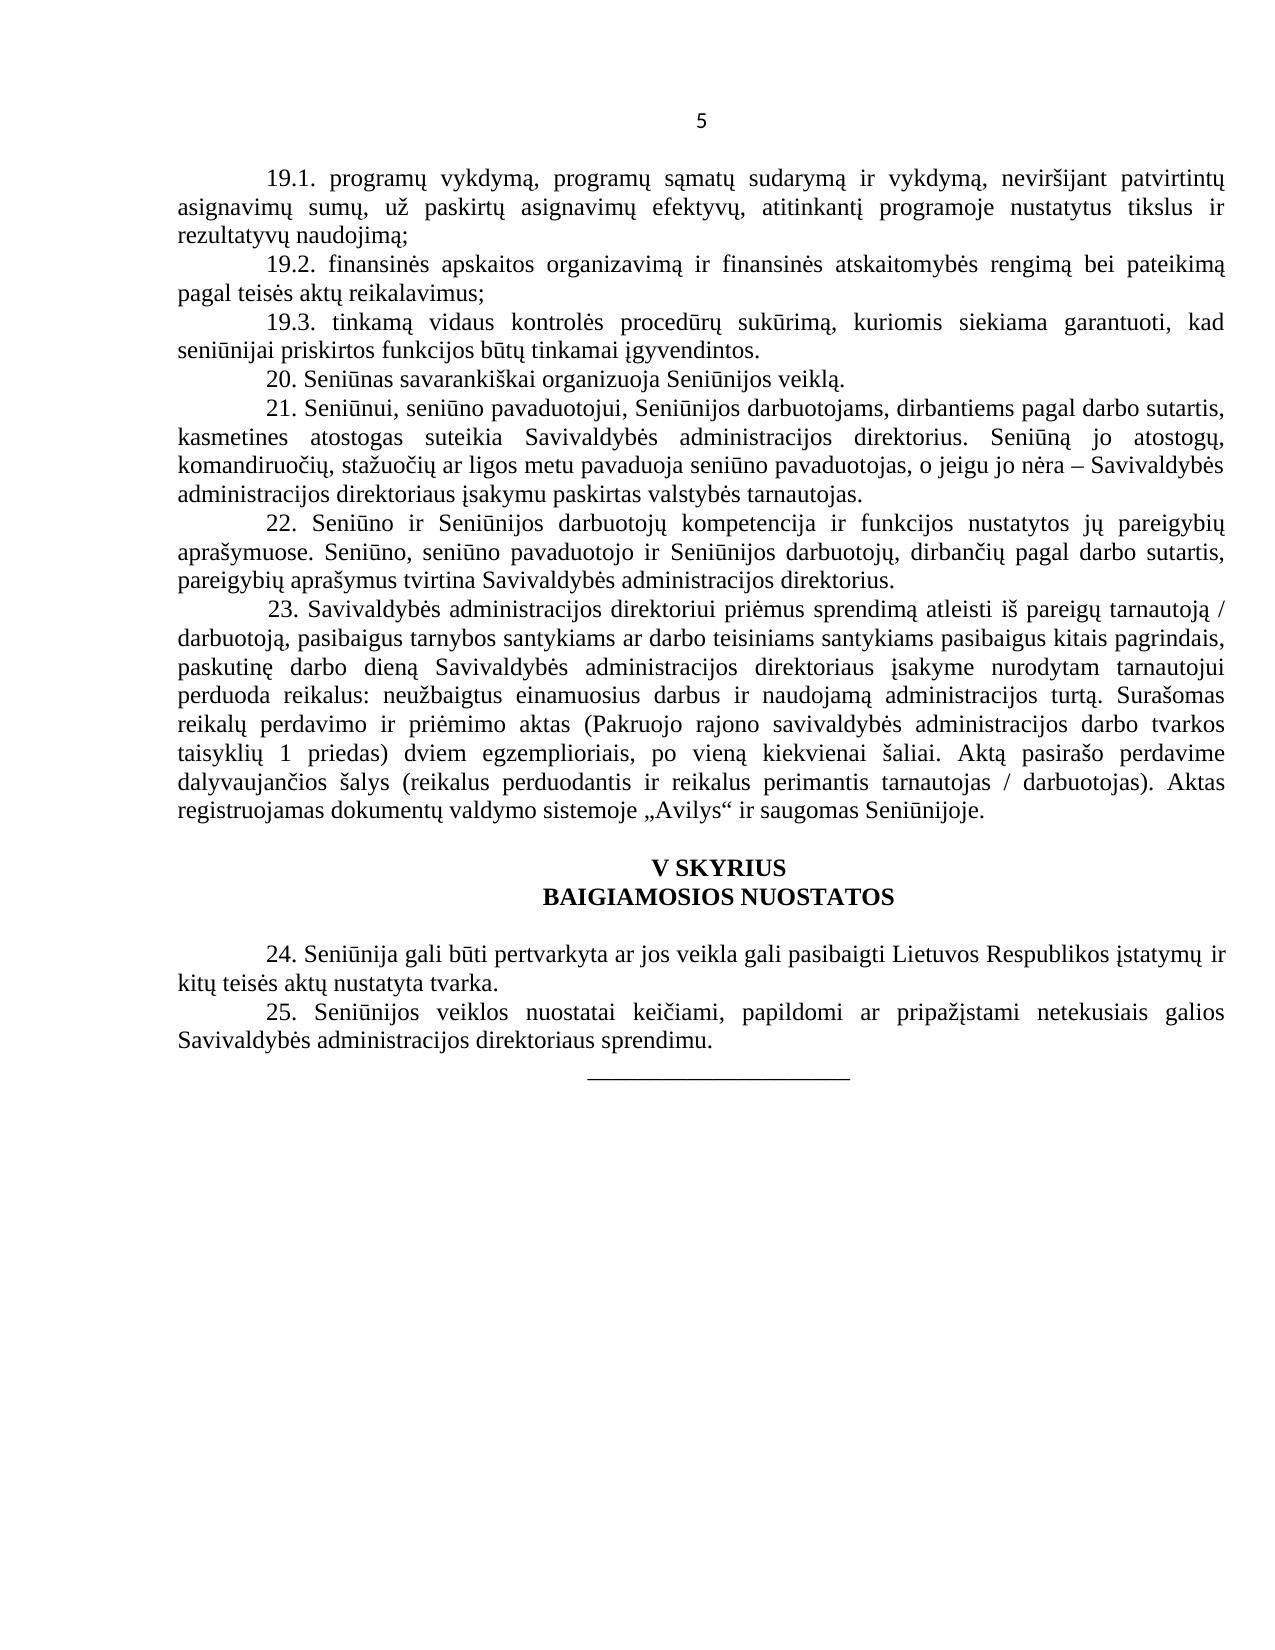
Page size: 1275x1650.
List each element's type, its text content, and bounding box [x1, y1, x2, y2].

subtitle BAIGIAMOSIOS NUOSTATOS [177, 882, 1260, 911]
subtitle V SKYRIUS [177, 853, 1260, 882]
text 23. Savivaldybės administracijos direktoriui priėmus sprendimą atleisti iš pareigų tarnautoją / darbuotoją, pasibaigus tarnybos santykiams ar darbo teisiniams santykiams pasibaigus kitais pagrindais, paskutinę darbo dieną Savivaldybės administracijos direktoriaus įsakyme nurodytam tarnautojui perduoda reikalus: neužbaigtus einamuosius darbus ir naudojamą administracijos turtą. Surašomas reikalų perdavimo ir priėmimo aktas (Pakruojo rajono savivaldybės administracijos darbo tvarkos taisyklių 1 priedas) dviem egzemplioriais, po vieną kiekvienai šaliai. Aktą pasirašo perdavime dalyvaujančios šalys (reikalus perduodantis ir reikalus perimantis tarnautojas / darbuotojas). Aktas registruojamas dokumentų valdymo sistemoje „Avilys“ ir saugomas Seniūnijoje. [177, 594, 1226, 824]
text 19.3. tinkamą vidaus kontrolės procedūrų sukūrimą, kuriomis siekiama garantuoti, kad seniūnijai priskirtos funkcijos būtų tinkamai įgyvendintos. [177, 307, 1226, 364]
text _____________________ [177, 1054, 1260, 1083]
text 22. Seniūno ir Seniūnijos darbuotojų kompetencija ir funkcijos nustatytos jų pareigybių aprašymuose. Seniūno, seniūno pavaduotojo ir Seniūnijos darbuotojų, dirbančių pagal darbo sutartis, pareigybių aprašymus tvirtina Savivaldybės administracijos direktorius. [177, 508, 1226, 594]
text 19.2. finansinės apskaitos organizavimą ir finansinės atskaitomybės rengimą bei pateikimą pagal teisės aktų reikalavimus; [177, 249, 1226, 307]
text 21. Seniūnui, seniūno pavaduotojui, Seniūnijos darbuotojams, dirbantiems pagal darbo sutartis, kasmetines atostogas suteikia Savivaldybės administracijos direktorius. Seniūną jo atostogų, komandiruočių, stažuočių ar ligos metu pavaduoja seniūno pavaduotojas, o jeigu jo nėra – Savivaldybės administracijos direktoriaus įsakymu paskirtas valstybės tarnautojas. [177, 393, 1226, 508]
text 24. Seniūnija gali būti pertvarkyta ar jos veikla gali pasibaigti Lietuvos Respublikos įstatymų ir kitų teisės aktų nustatyta tvarka. [177, 939, 1226, 997]
text 25. Seniūnijos veiklos nuostatai keičiami, papildomi ar pripažįstami netekusiais galios Savivaldybės administracijos direktoriaus sprendimu. [177, 997, 1226, 1054]
text 19.1. programų vykdymą, programų sąmatų sudarymą ir vykdymą, neviršijant patvirtintų asignavimų sumų, už paskirtų asignavimų efektyvų, atitinkantį programoje nustatytus tikslus ir rezultatyvų naudojimą; [177, 163, 1226, 249]
text 20. Seniūnas savarankiškai organizuoja Seniūnijos veiklą. [177, 364, 1260, 393]
